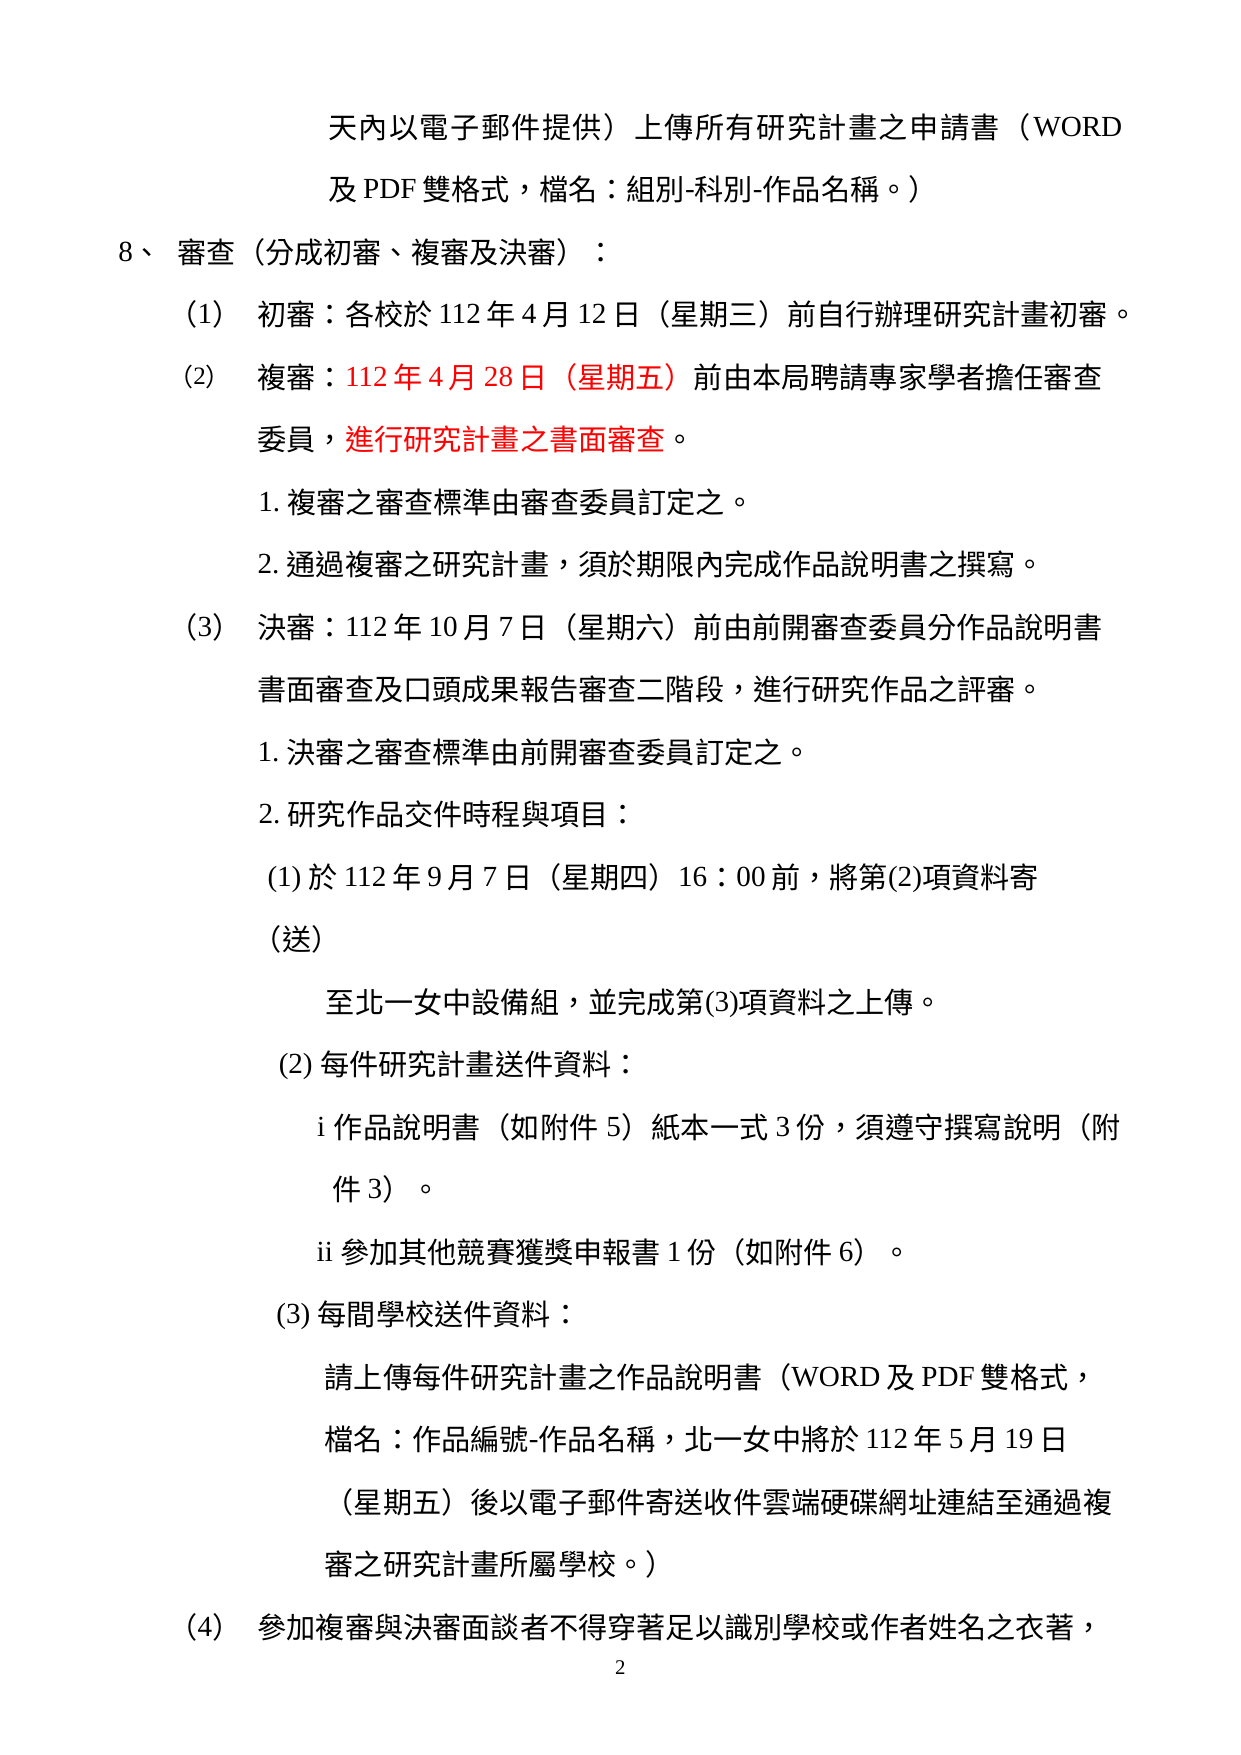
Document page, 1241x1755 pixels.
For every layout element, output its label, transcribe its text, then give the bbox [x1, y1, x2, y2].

text ii 參加其他競賽獲獎申報書1份（如附件6）。 [309, 1209, 1122, 1271]
list 決審：112年10月7日（星期六）前由前開審查委員分作品說明書書面審查及口頭成果報告審查二階段，進行研究作品之評審。 [168, 584, 1122, 709]
list 複審：112年4月28日（星期五）前由本局聘請專家學者擔任審查委員，進行研究計畫之書面審查。 [168, 334, 1122, 459]
text 天內以電子郵件提供）上傳所有研究計畫之申請書（WORD及PDF雙格式，檔名：組別-科別-作品名稱。） [295, 84, 1122, 209]
text (1) 於112年9月7日（星期四）16：00前，將第(2)項資料寄（送） 至北一女中設備組，並完成第(3)項資料之上傳。 [253, 834, 1122, 1021]
text (3) 每間學校送件資料： 請上傳每件研究計畫之作品說明書（WORD及PDF雙格式，檔名：作品編號-作品名稱，北一女中將於112年5月19日（星期五）後以電子郵件寄送收件雲端硬碟網址連結至通過複審之研究計畫所屬學校。） [276, 1271, 1122, 1584]
text (2) 每件研究計畫送件資料： [257, 1021, 1122, 1084]
text i 作品說明書（如附件5）紙本一式3份，須遵守撰寫說明（附件3）。 [309, 1084, 1122, 1209]
text 1. 決審之審查標準由前開審查委員訂定之。 [257, 709, 1122, 771]
text 2. 通過複審之研究計畫，須於期限內完成作品說明書之撰寫。 [257, 521, 1122, 584]
text 1. 複審之審查標準由審查委員訂定之。 [118, 459, 1122, 521]
list 審查（分成初審、複審及決審）： [118, 209, 1122, 271]
list 初審：各校於112年4月12日（星期三）前自行辦理研究計畫初審。 [168, 271, 1122, 334]
list 參加複審與決審面談者不得穿著足以識別學校或作者姓名之衣著， [168, 1584, 1122, 1646]
text 2. 研究作品交件時程與項目： [258, 771, 1122, 834]
